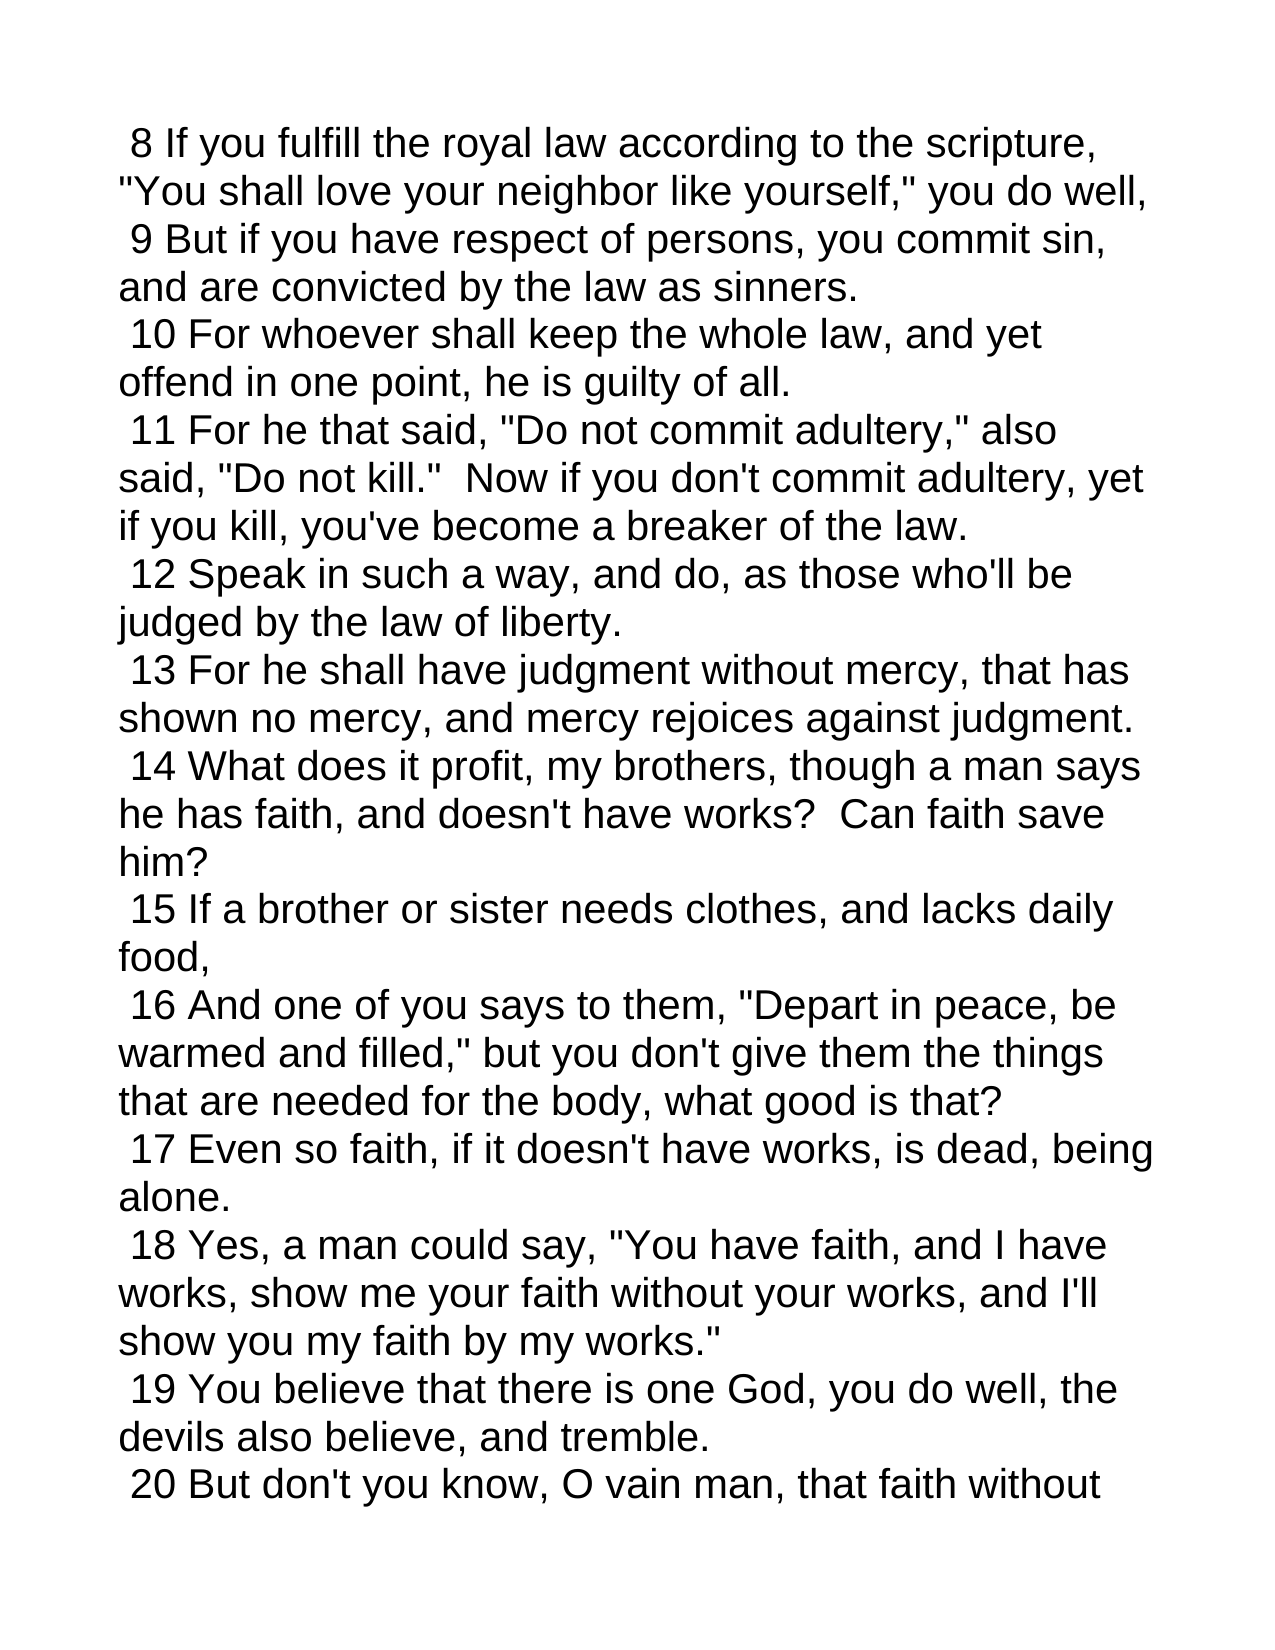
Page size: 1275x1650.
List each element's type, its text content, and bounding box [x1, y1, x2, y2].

text 9 But if you have respect of persons, you commit sin, and are convicted by the law as sinners. [118, 214, 1157, 310]
text 17 Even so faith, if it doesn't have works, is dead, being alone. [118, 1124, 1157, 1220]
text 10 For whoever shall keep the whole law, and yet offend in one point, he is guilty of all. [118, 310, 1157, 406]
text 20 But don't you know, O vain man, that faith without [118, 1460, 1157, 1508]
text 12 Speak in such a way, and do, as those who'll be judged by the law of liberty. [118, 549, 1157, 645]
text 14 What does it profit, my brothers, though a man says he has faith, and doesn't have works? Can faith save him? [118, 741, 1157, 885]
text 15 If a brother or sister needs clothes, and lacks daily food, [118, 885, 1157, 981]
text 16 And one of you says to them, "Depart in peace, be warmed and filled," but you don't give them the things that are needed for the body, what good is that? [118, 981, 1157, 1124]
text 19 You believe that there is one God, you do well, the devils also believe, and tremble. [118, 1364, 1157, 1460]
text 8 If you fulfill the royal law according to the scripture, "You shall love your neighbor like yourself," you do well, [118, 118, 1157, 214]
text 13 For he shall have judgment without mercy, that has shown no mercy, and mercy rejoices against judgment. [118, 645, 1157, 741]
text 11 For he that said, "Do not commit adultery," also said, "Do not kill." Now if you don't commit adultery, yet if you kill, you've become a breaker of the law. [118, 406, 1157, 549]
text 18 Yes, a man could say, "You have faith, and I have works, show me your faith without your works, and I'll show you my faith by my works." [118, 1220, 1157, 1364]
